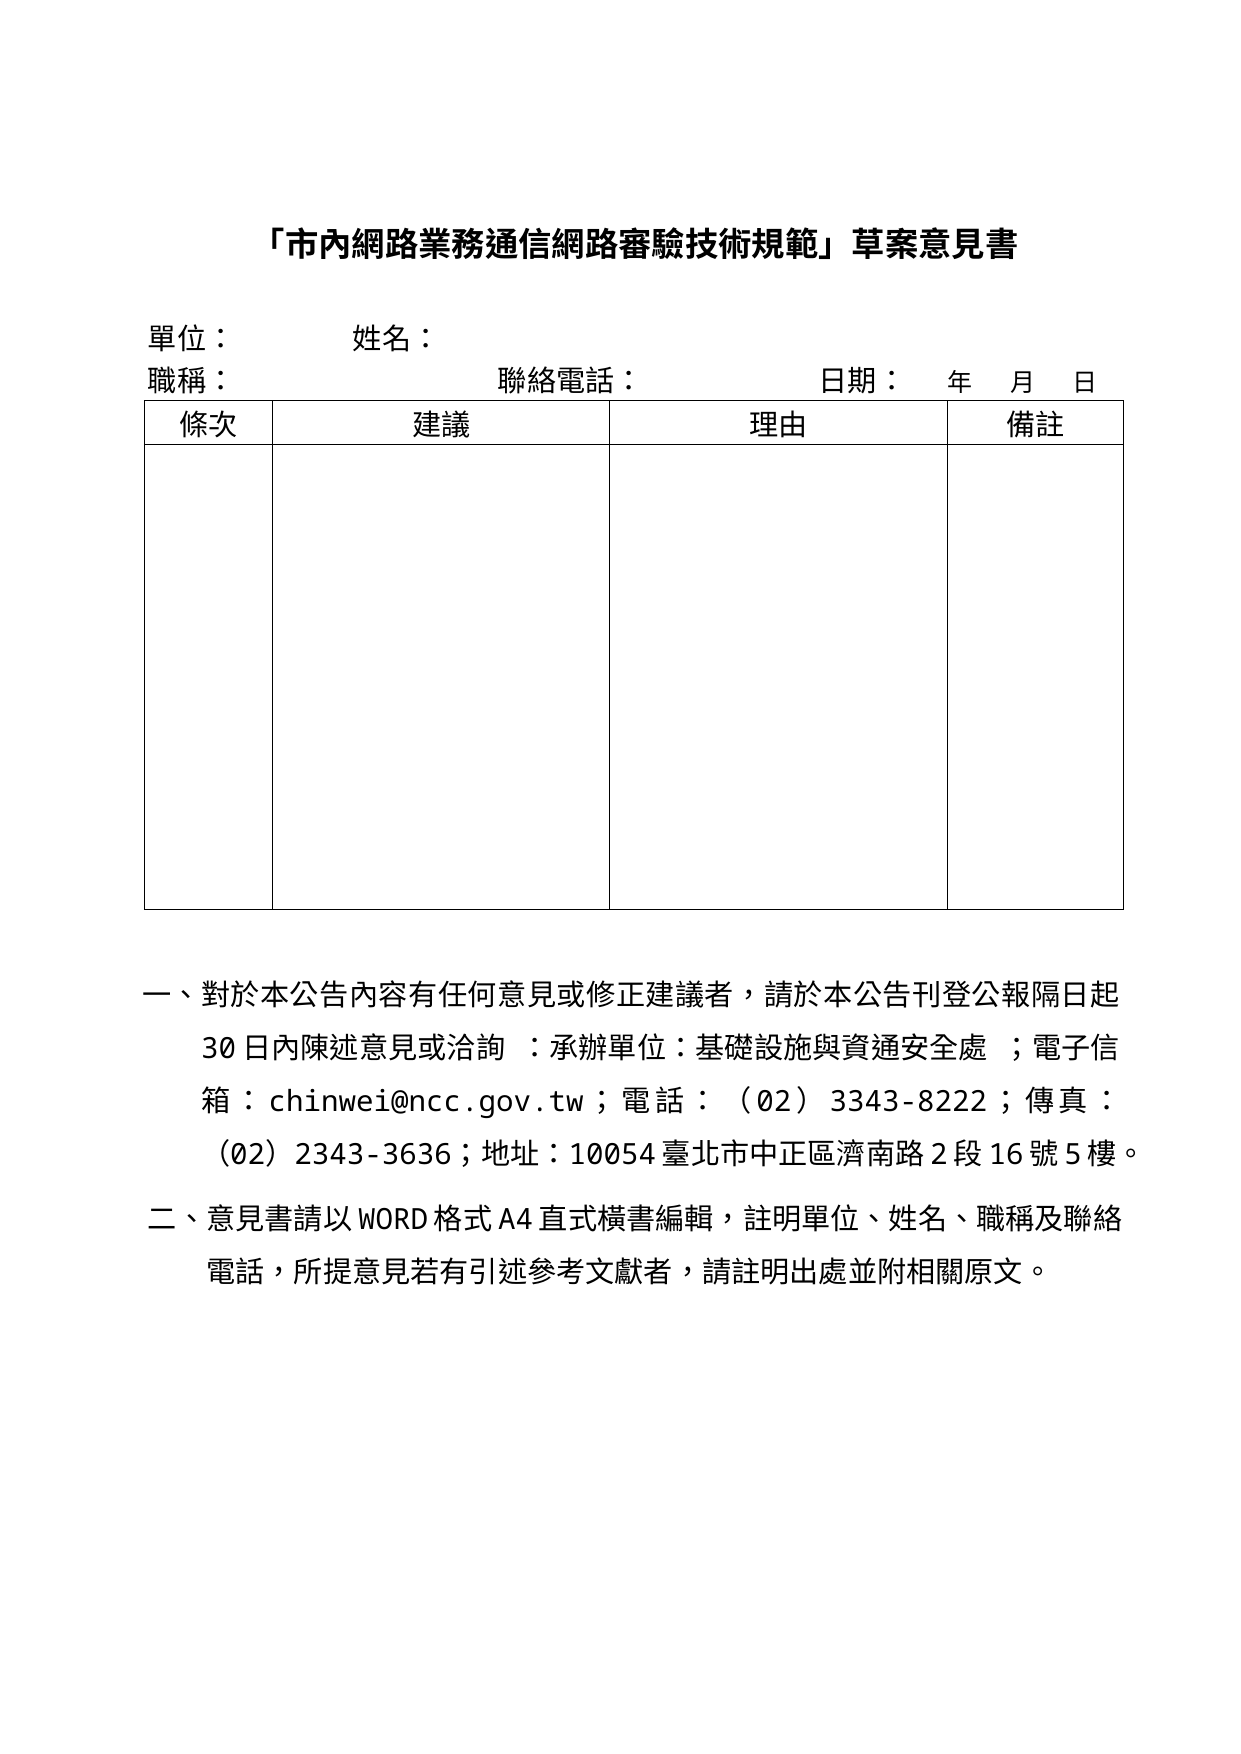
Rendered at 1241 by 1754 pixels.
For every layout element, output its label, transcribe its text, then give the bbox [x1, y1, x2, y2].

table_cell [948, 445, 1123, 909]
table_header 備註 [948, 401, 1123, 443]
list 對於本公告內容有任何意見或修正建議者，請於本公告刊登公報隔日起30日內陳述意見或洽詢 ：承辦單位：基礎設施與資通安全處 ；電子信箱：chinwei@ncc.gov.tw；電話：（02）3343-8222；傳真：（02）2343-3636；地址：10054臺北市中正區濟南路2段16號5樓。 [142, 972, 1122, 1173]
text 「市內網路業務通信網路審驗技術規範」草案意見書 [148, 217, 1122, 267]
table_header 建議 [273, 401, 609, 443]
table_header 理由 [610, 401, 947, 443]
table_cell [273, 445, 609, 909]
text 單位： 姓名： [148, 316, 1122, 358]
table_header 條次 [145, 401, 272, 443]
list 意見書請以WORD格式A4直式橫書編輯，註明單位、姓名、職稱及聯絡電話，所提意見若有引述參考文獻者，請註明出處並附相關原文。 [148, 1196, 1122, 1291]
table_cell [610, 445, 947, 909]
table_cell [145, 445, 272, 909]
text 職稱： 聯絡電話： 日期： 年 月 日 [148, 358, 1122, 400]
